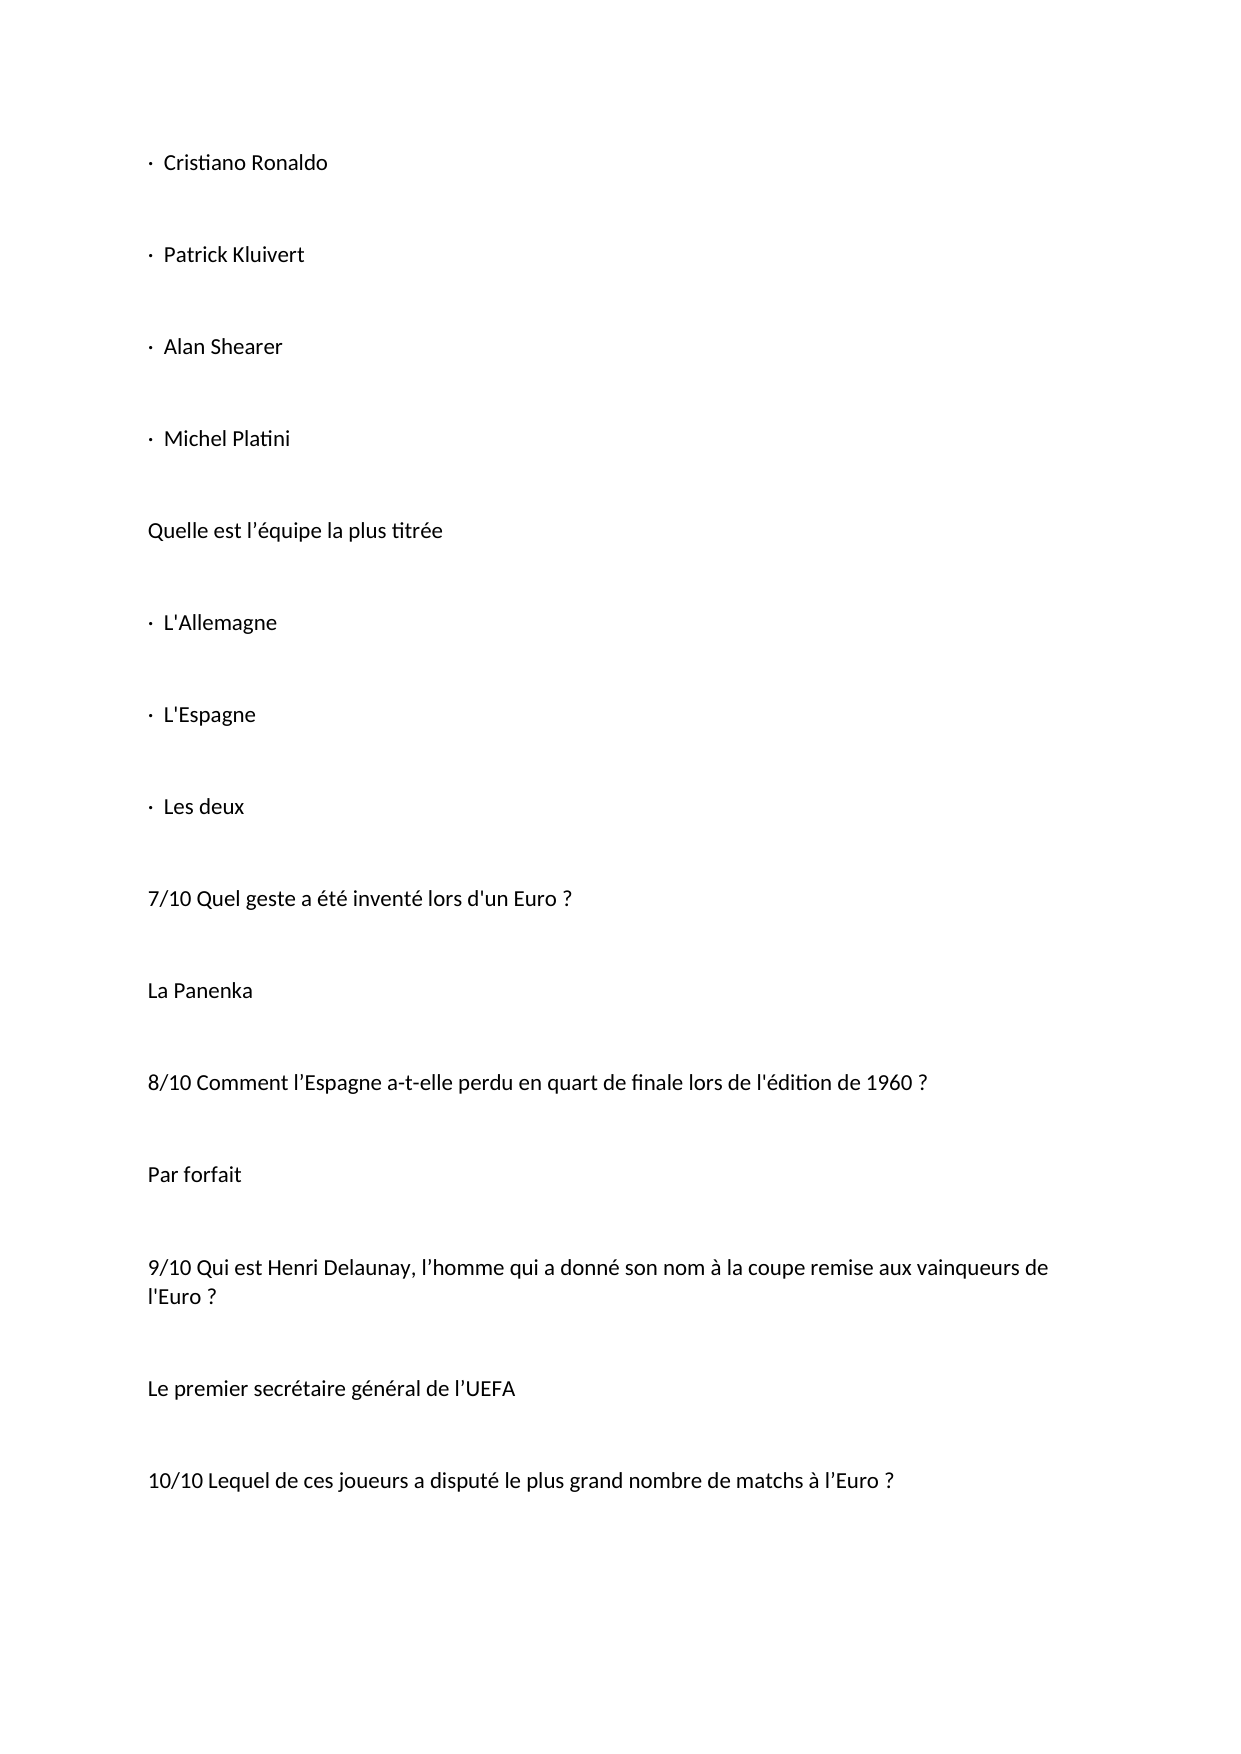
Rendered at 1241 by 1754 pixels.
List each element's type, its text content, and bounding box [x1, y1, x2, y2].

text · Alan Shearer [148, 332, 1093, 360]
text 7/10 Quel geste a été inventé lors d'un Euro ? [148, 884, 1093, 912]
text · Les deux [148, 792, 1093, 820]
text · Michel Platini [148, 424, 1093, 452]
text 8/10 Comment l’Espagne a-t-elle perdu en quart de finale lors de l'édition de 1960 ? [148, 1068, 1093, 1096]
text La Panenka [148, 976, 1093, 1004]
text · Patrick Kluivert [148, 240, 1093, 268]
text · L'Allemagne [148, 608, 1093, 636]
text · Cristiano Ronaldo [148, 148, 1093, 176]
text · L'Espagne [148, 700, 1093, 728]
text Par forfait [148, 1161, 1093, 1188]
text 9/10 Qui est Henri Delaunay, l’homme qui a donné son nom à la coupe remise aux vainqueurs de l'Euro ? [148, 1253, 1093, 1310]
text Quelle est l’équipe la plus titrée [148, 516, 1093, 544]
text 10/10 Lequel de ces joueurs a disputé le plus grand nombre de matchs à l’Euro ? [148, 1466, 1093, 1494]
text Le premier secrétaire général de l’UEFA [148, 1374, 1093, 1402]
